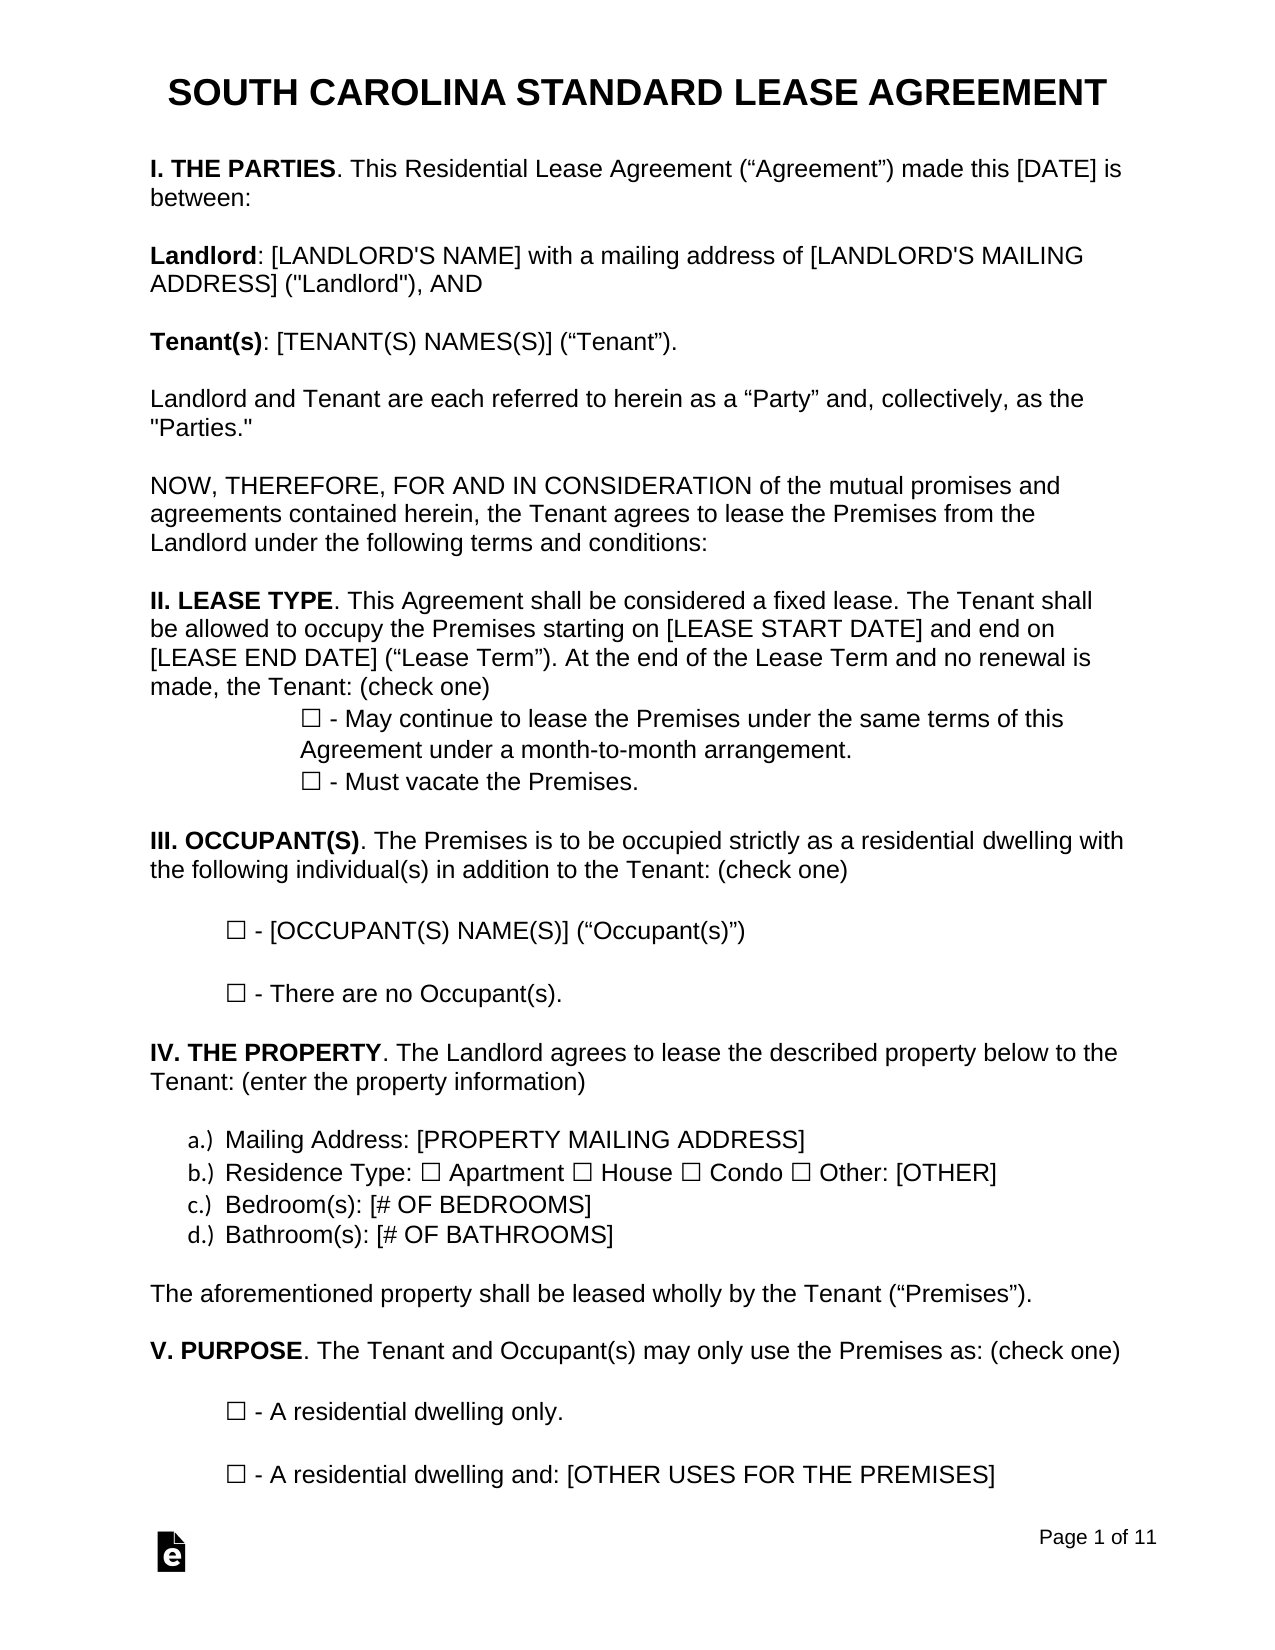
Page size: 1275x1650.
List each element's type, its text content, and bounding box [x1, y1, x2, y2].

text Landlord and Tenant are each referred to herein as a “Party” and, collectively, as the "Parties." [150, 384, 1125, 442]
text The aforementioned property shall be leased wholly by the Tenant (“Premises”). [150, 1279, 1125, 1307]
text Tenant(s): [TENANT(S) NAMES(S)] (“Tenant”). [150, 327, 1125, 356]
list Residence Type: ☐ Apartment ☐ House ☐ Condo ☐ Other: [OTHER] [187, 1155, 1125, 1189]
list Bathroom(s): [# OF BATHROOMS] [187, 1219, 1125, 1250]
text III. OCCUPANT(S). The Premises is to be occupied strictly as a residential dwelling with the following individual(s) in addition to the Tenant: (check one) [150, 826, 1125, 884]
text IV. THE PROPERTY. The Landlord agrees to lease the described property below to the Tenant: (enter the property information) [150, 1038, 1125, 1096]
text V. PURPOSE. The Tenant and Occupant(s) may only use the Premises as: (check one) [150, 1336, 1125, 1365]
text ☐ - Must vacate the Premises. [300, 763, 1125, 797]
text I. THE PARTIES. This Residential Lease Agreement (“Agreement”) made this [DATE] is between: [150, 154, 1125, 212]
text ☐ - A residential dwelling and: [OTHER USES FOR THE PREMISES] [225, 1457, 1125, 1491]
text ☐ - [OCCUPANT(S) NAME(S)] (“Occupant(s)”) [225, 912, 1125, 947]
list Bedroom(s): [# OF BEDROOMS] [187, 1189, 1125, 1219]
text ☐ - A residential dwelling only. [225, 1394, 1125, 1428]
text NOW, THEREFORE, FOR AND IN CONSIDERATION of the mutual promises and agreements contained herein, the Tenant agrees to lease the Premises from the Landlord under the following terms and conditions: [150, 471, 1125, 557]
list Mailing Address: [PROPERTY MAILING ADDRESS] [187, 1124, 1125, 1155]
subtitle SOUTH CAROLINA STANDARD LEASE AGREEMENT [150, 70, 1125, 113]
text ☐ - There are no Occupant(s). [225, 975, 1125, 1009]
text II. LEASE TYPE. This Agreement shall be considered a fixed lease. The Tenant shall be allowed to occupy the Premises starting on [LEASE START DATE] and end on [LEASE END DATE] (“Lease Term”). At the end of the Lease Term and no renewal is made, the Tenant: (check one) [150, 586, 1125, 701]
text ☐ - May continue to lease the Premises under the same terms of this Agreement under a month-to-month arrangement. [300, 701, 1125, 763]
text Landlord: [LANDLORD'S NAME] with a mailing address of [LANDLORD'S MAILING ADDRESS] ("Landlord"), AND [150, 241, 1125, 298]
